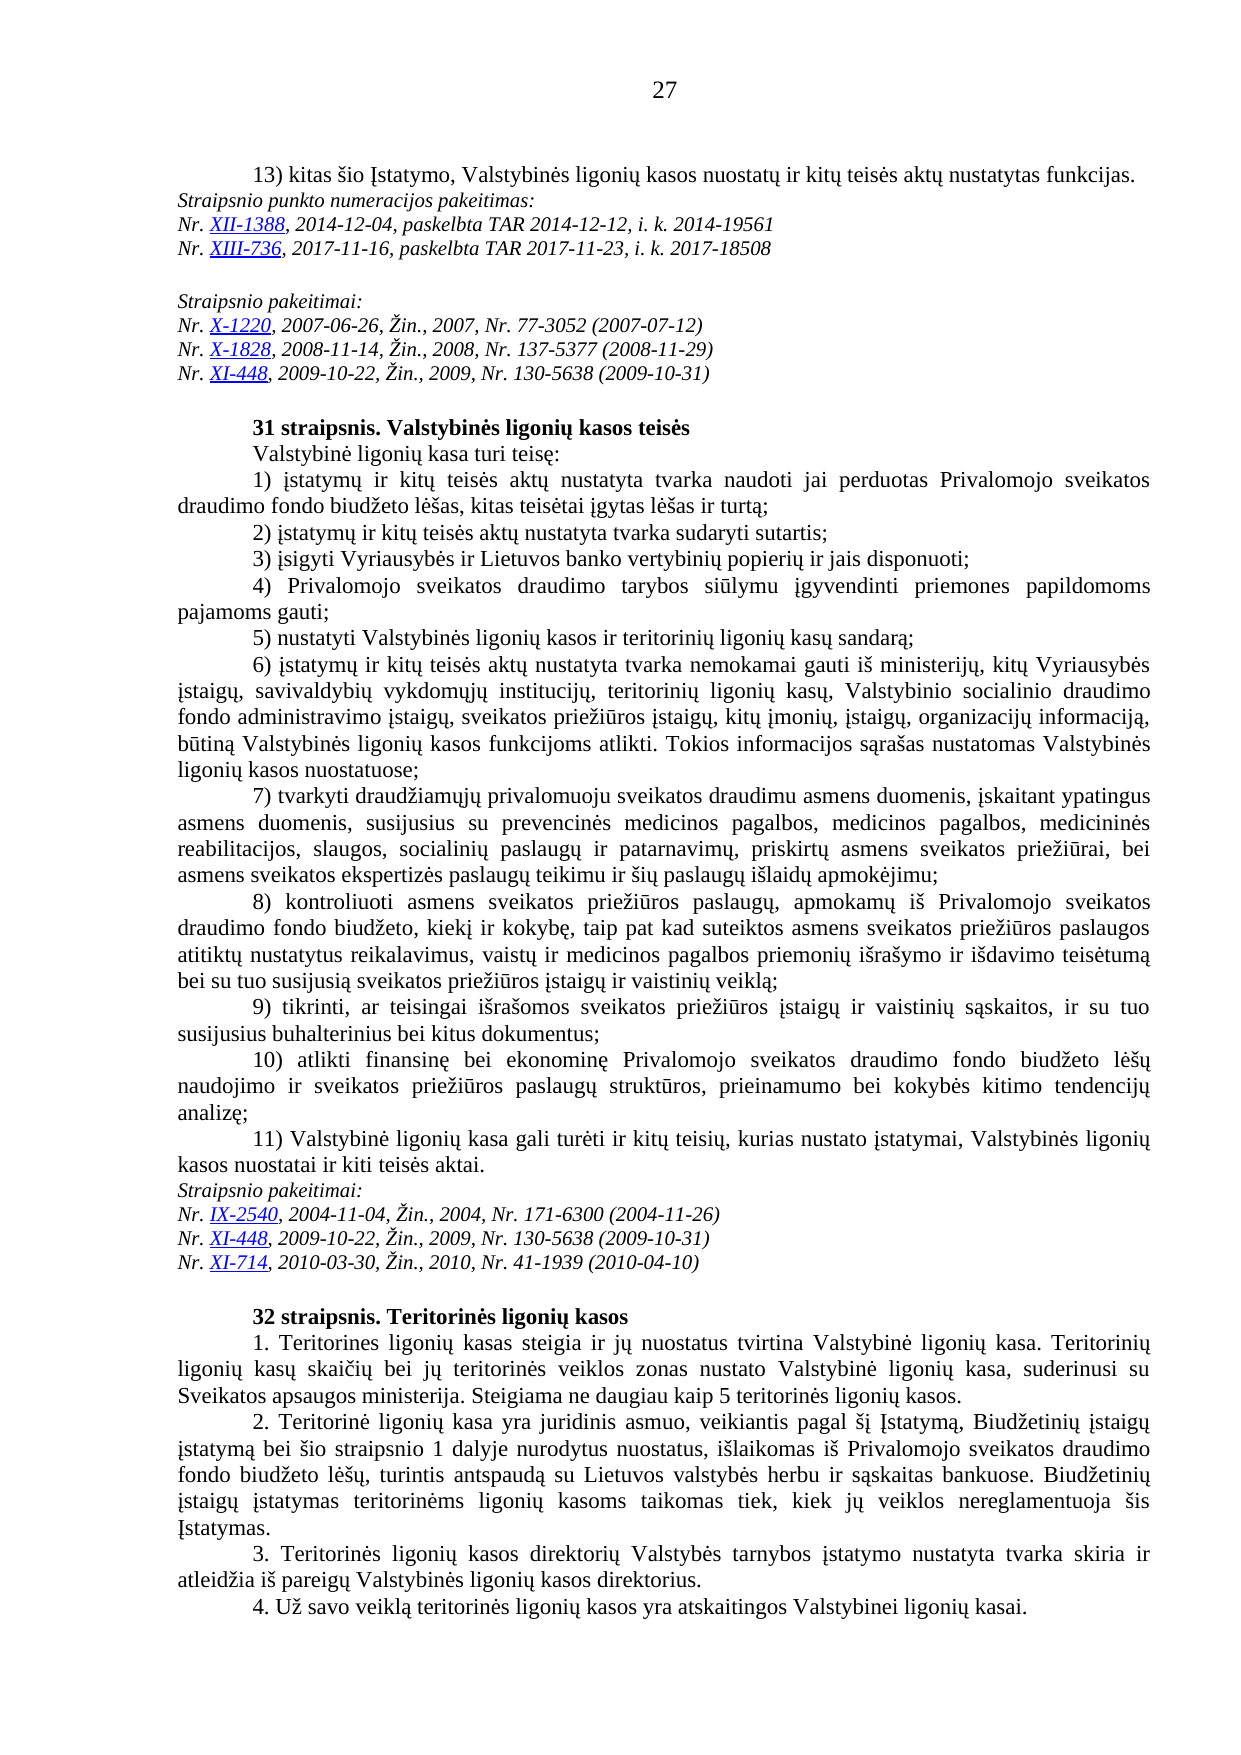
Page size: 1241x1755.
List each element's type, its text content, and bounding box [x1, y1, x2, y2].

text 31 straipsnis. Valstybinės ligonių kasos teisės [177, 413, 1152, 440]
text 3. Teritorinės ligonių kasos direktorių Valstybės tarnybos įstatymo nustatyta tvarka skiria ir atleidžia iš pareigų Valstybinės ligonių kasos direktorius. [177, 1540, 1152, 1593]
text 2. Teritorinė ligonių kasa yra juridinis asmuo, veikiantis pagal šį Įstatymą, Biudžetinių įstaigų įstatymą bei šio straipsnio 1 dalyje nurodytus nuostatus, išlaikomas iš Privalomojo sveikatos draudimo fondo biudžeto lėšų, turintis antspaudą su Lietuvos valstybės herbu ir sąskaitas bankuose. Biudžetinių įstaigų įstatymas teritorinėms ligonių kasoms taikomas tiek, kiek jų veiklos nereglamentuoja šis Įstatymas. [177, 1408, 1152, 1540]
text Nr. X-1220, 2007-06-26, Žin., 2007, Nr. 77-3052 (2007-07-12) [177, 313, 1152, 337]
text 1. Teritorines ligonių kasas steigia ir jų nuostatus tvirtina Valstybinė ligonių kasa. Teritorinių ligonių kasų skaičių bei jų teritorinės veiklos zonas nustato Valstybinė ligonių kasa, suderinusi su Sveikatos apsaugos ministerija. Steigiama ne daugiau kaip 5 teritorinės ligonių kasos. [177, 1329, 1152, 1408]
text Straipsnio pakeitimai: [177, 1178, 1152, 1202]
text 3) įsigyti Vyriausybės ir Lietuvos banko vertybinių popierių ir jais disponuoti; [177, 545, 1152, 572]
text Nr. XIII-736, 2017-11-16, paskelbta TAR 2017-11-23, i. k. 2017-18508 [177, 236, 1152, 260]
text Nr. X-1828, 2008-11-14, Žin., 2008, Nr. 137-5377 (2008-11-29) [177, 337, 1152, 361]
text 4. Už savo veiklą teritorinės ligonių kasos yra atskaitingos Valstybinei ligonių kasai. [177, 1593, 1152, 1619]
text 4) Privalomojo sveikatos draudimo tarybos siūlymu įgyvendinti priemones papildomoms pajamoms gauti; [177, 572, 1152, 624]
text Nr. XI-714, 2010-03-30, Žin., 2010, Nr. 41-1939 (2010-04-10) [177, 1250, 1152, 1274]
text 9) tikrinti, ar teisingai išrašomos sveikatos priežiūros įstaigų ir vaistinių sąskaitos, ir su tuo susijusius buhalterinius bei kitus dokumentus; [177, 993, 1152, 1046]
text Straipsnio punkto numeracijos pakeitimas: [177, 188, 1152, 212]
text 8) kontroliuoti asmens sveikatos priežiūros paslaugų, apmokamų iš Privalomojo sveikatos draudimo fondo biudžeto, kiekį ir kokybę, taip pat kad suteiktos asmens sveikatos priežiūros paslaugos atitiktų nustatytus reikalavimus, vaistų ir medicinos pagalbos priemonių išrašymo ir išdavimo teisėtumą bei su tuo susijusią sveikatos priežiūros įstaigų ir vaistinių veiklą; [177, 888, 1152, 993]
text 32 straipsnis. Teritorinės ligonių kasos [177, 1303, 1152, 1329]
text 6) įstatymų ir kitų teisės aktų nustatyta tvarka nemokamai gauti iš ministerijų, kitų Vyriausybės įstaigų, savivaldybių vykdomųjų institucijų, teritorinių ligonių kasų, Valstybinio socialinio draudimo fondo administravimo įstaigų, sveikatos priežiūros įstaigų, kitų įmonių, įstaigų, organizacijų informaciją, būtiną Valstybinės ligonių kasos funkcijoms atlikti. Tokios informacijos sąrašas nustatomas Valstybinės ligonių kasos nuostatuose; [177, 651, 1152, 782]
text 7) tvarkyti draudžiamųjų privalomuoju sveikatos draudimu asmens duomenis, įskaitant ypatingus asmens duomenis, susijusius su prevencinės medicinos pagalbos, medicinos pagalbos, medicininės reabilitacijos, slaugos, socialinių paslaugų ir patarnavimų, priskirtų asmens sveikatos priežiūrai, bei asmens sveikatos ekspertizės paslaugų teikimu ir šių paslaugų išlaidų apmokėjimu; [177, 782, 1152, 888]
text 11) Valstybinė ligonių kasa gali turėti ir kitų teisių, kurias nustato įstatymai, Valstybinės ligonių kasos nuostatai ir kiti teisės aktai. [177, 1125, 1152, 1178]
text Nr. IX-2540, 2004-11-04, Žin., 2004, Nr. 171-6300 (2004-11-26) [177, 1202, 1152, 1226]
text 10) atlikti finansinę bei ekonominę Privalomojo sveikatos draudimo fondo biudžeto lėšų naudojimo ir sveikatos priežiūros paslaugų struktūros, prieinamumo bei kokybės kitimo tendencijų analizę; [177, 1046, 1152, 1125]
text Straipsnio pakeitimai: [177, 288, 1152, 313]
text 13) kitas šio Įstatymo, Valstybinės ligonių kasos nuostatų ir kitų teisės aktų nustatytas funkcijas. [177, 161, 1152, 188]
text Nr. XI-448, 2009-10-22, Žin., 2009, Nr. 130-5638 (2009-10-31) [177, 361, 1152, 385]
text Valstybinė ligonių kasa turi teisę: [177, 440, 1152, 466]
text 5) nustatyti Valstybinės ligonių kasos ir teritorinių ligonių kasų sandarą; [177, 624, 1152, 651]
text Nr. XI-448, 2009-10-22, Žin., 2009, Nr. 130-5638 (2009-10-31) [177, 1226, 1152, 1250]
text 2) įstatymų ir kitų teisės aktų nustatyta tvarka sudaryti sutartis; [177, 519, 1152, 545]
text Nr. XII-1388, 2014-12-04, paskelbta TAR 2014-12-12, i. k. 2014-19561 [177, 212, 1152, 236]
text 1) įstatymų ir kitų teisės aktų nustatyta tvarka naudoti jai perduotas Privalomojo sveikatos draudimo fondo biudžeto lėšas, kitas teisėtai įgytas lėšas ir turtą; [177, 466, 1152, 519]
